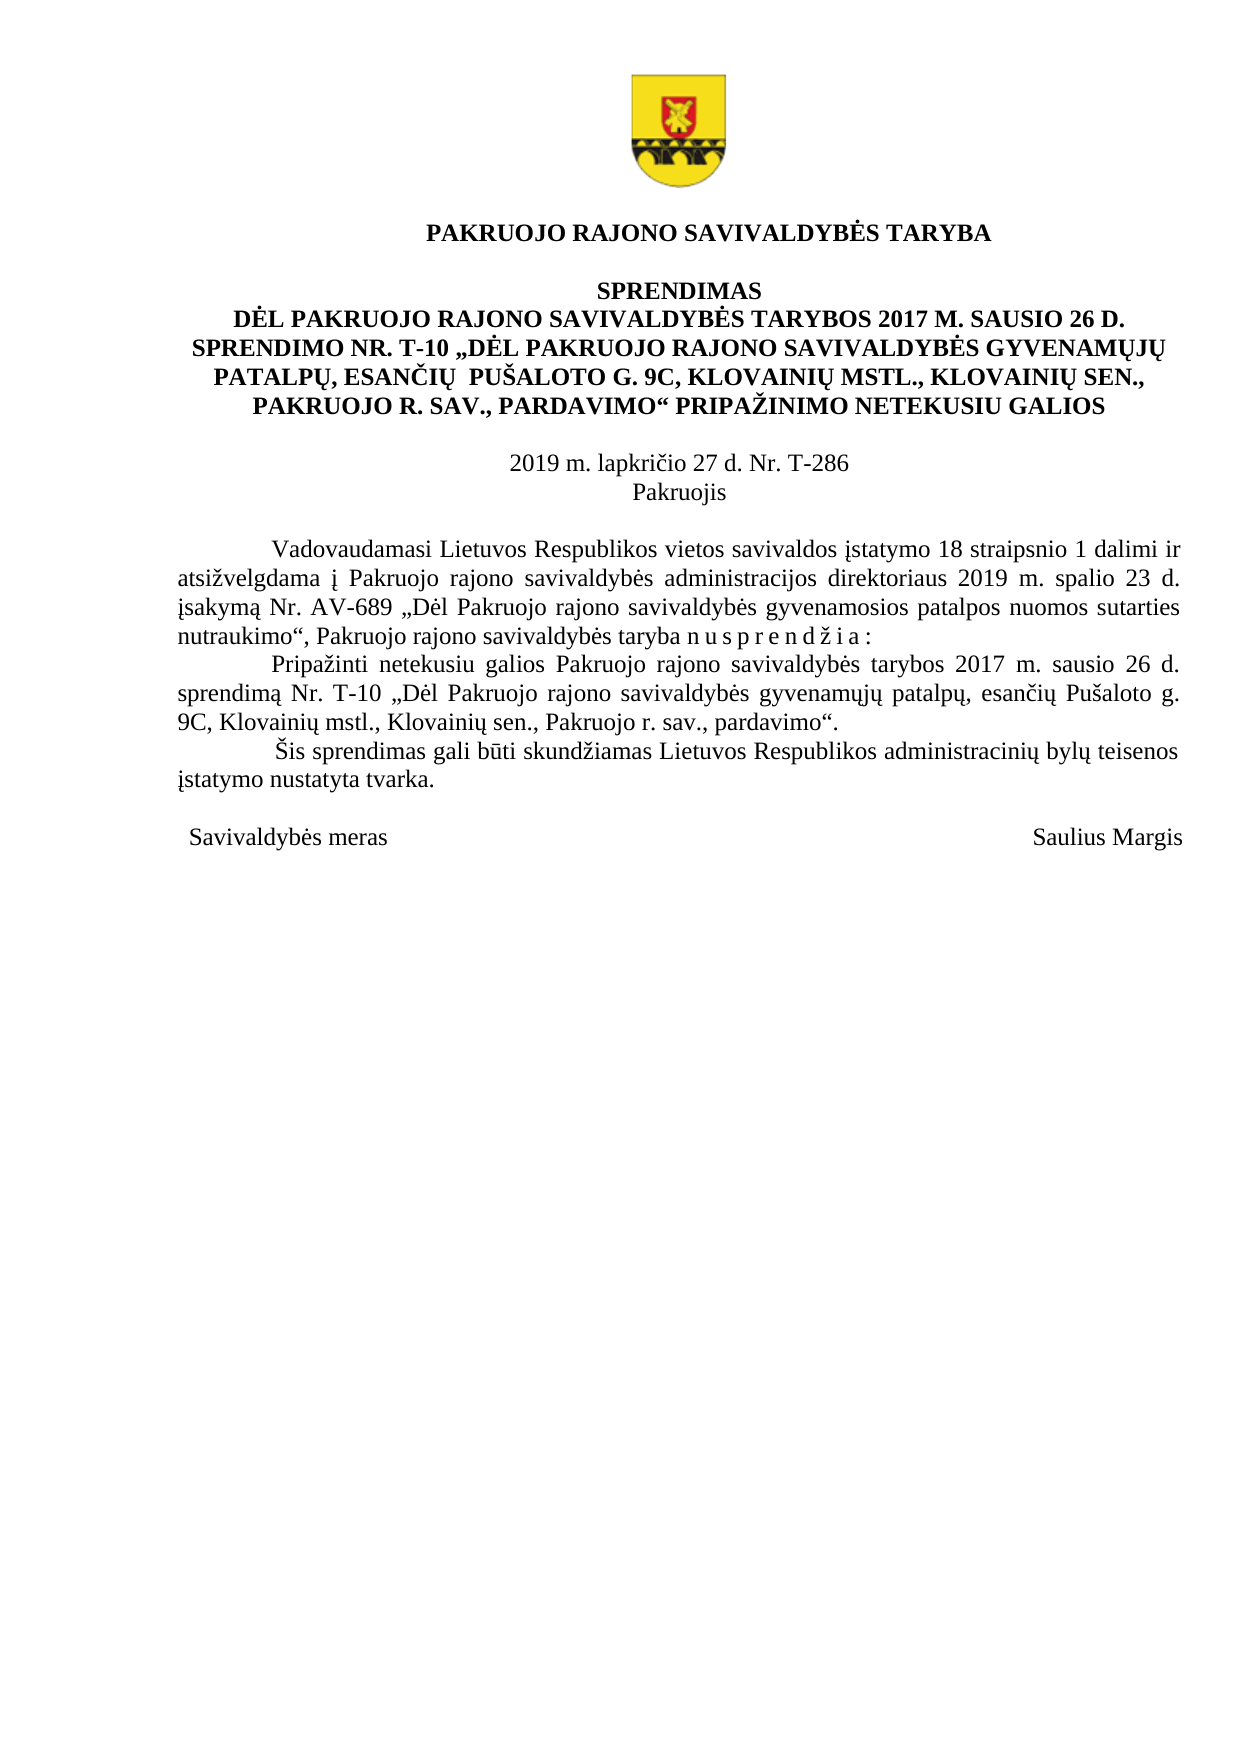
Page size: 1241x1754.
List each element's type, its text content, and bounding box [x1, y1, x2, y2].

text SPRENDIMAS [177, 276, 1181, 304]
table_header Saulius Margis [675, 822, 1192, 879]
text Pripažinti netekusiu galios Pakruojo rajono savivaldybės tarybos 2017 m. sausio 26 d. sprendimą Nr. T-10 „Dėl Pakruojo rajono savivaldybės gyvenamųjų patalpų, esančių Pušaloto g. 9C, Klovainių mstl., Klovainių sen., Pakruojo r. sav., pardavimo“. [177, 649, 1181, 736]
text DĖL PAKRUOJO RAJONO SAVIVALDYBĖS TARYBOS 2017 M. SAUSIO 26 D. SPRENDIMO NR. T-10 „DĖL PAKRUOJO RAJONO SAVIVALDYBĖS GYVENAMŲJŲ PATALPŲ, ESANČIŲ PUŠALOTO G. 9C, KLOVAINIŲ MSTL., KLOVAINIŲ SEN., PAKRUOJO R. SAV., PARDAVIMO“ PRIPAŽINIMO NETEKUSIU GALIOS [177, 304, 1181, 419]
text 2019 m. lapkričio 27 d. Nr. T-286 [177, 448, 1181, 477]
text Pakruojis [177, 477, 1181, 506]
table_header Savivaldybės meras [177, 822, 675, 879]
text Vadovaudamasi Lietuvos Respublikos vietos savivaldos įstatymo 18 straipsnio 1 dalimi ir atsižvelgdama į Pakruojo rajono savivaldybės administracijos direktoriaus 2019 m. spalio 23 d. įsakymą Nr. AV-689 „Dėl Pakruojo rajono savivaldybės gyvenamosios patalpos nuomos sutarties nutraukimo“, Pakruojo rajono savivaldybės taryba nusprendžia: [177, 534, 1181, 649]
text PAKRUOJO RAJONO SAVIVALDYBĖS TARYBA [177, 218, 1181, 247]
text Šis sprendimas gali būti skundžiamas Lietuvos Respublikos administracinių bylų teisenos įstatymo nustatyta tvarka. [177, 736, 1181, 793]
